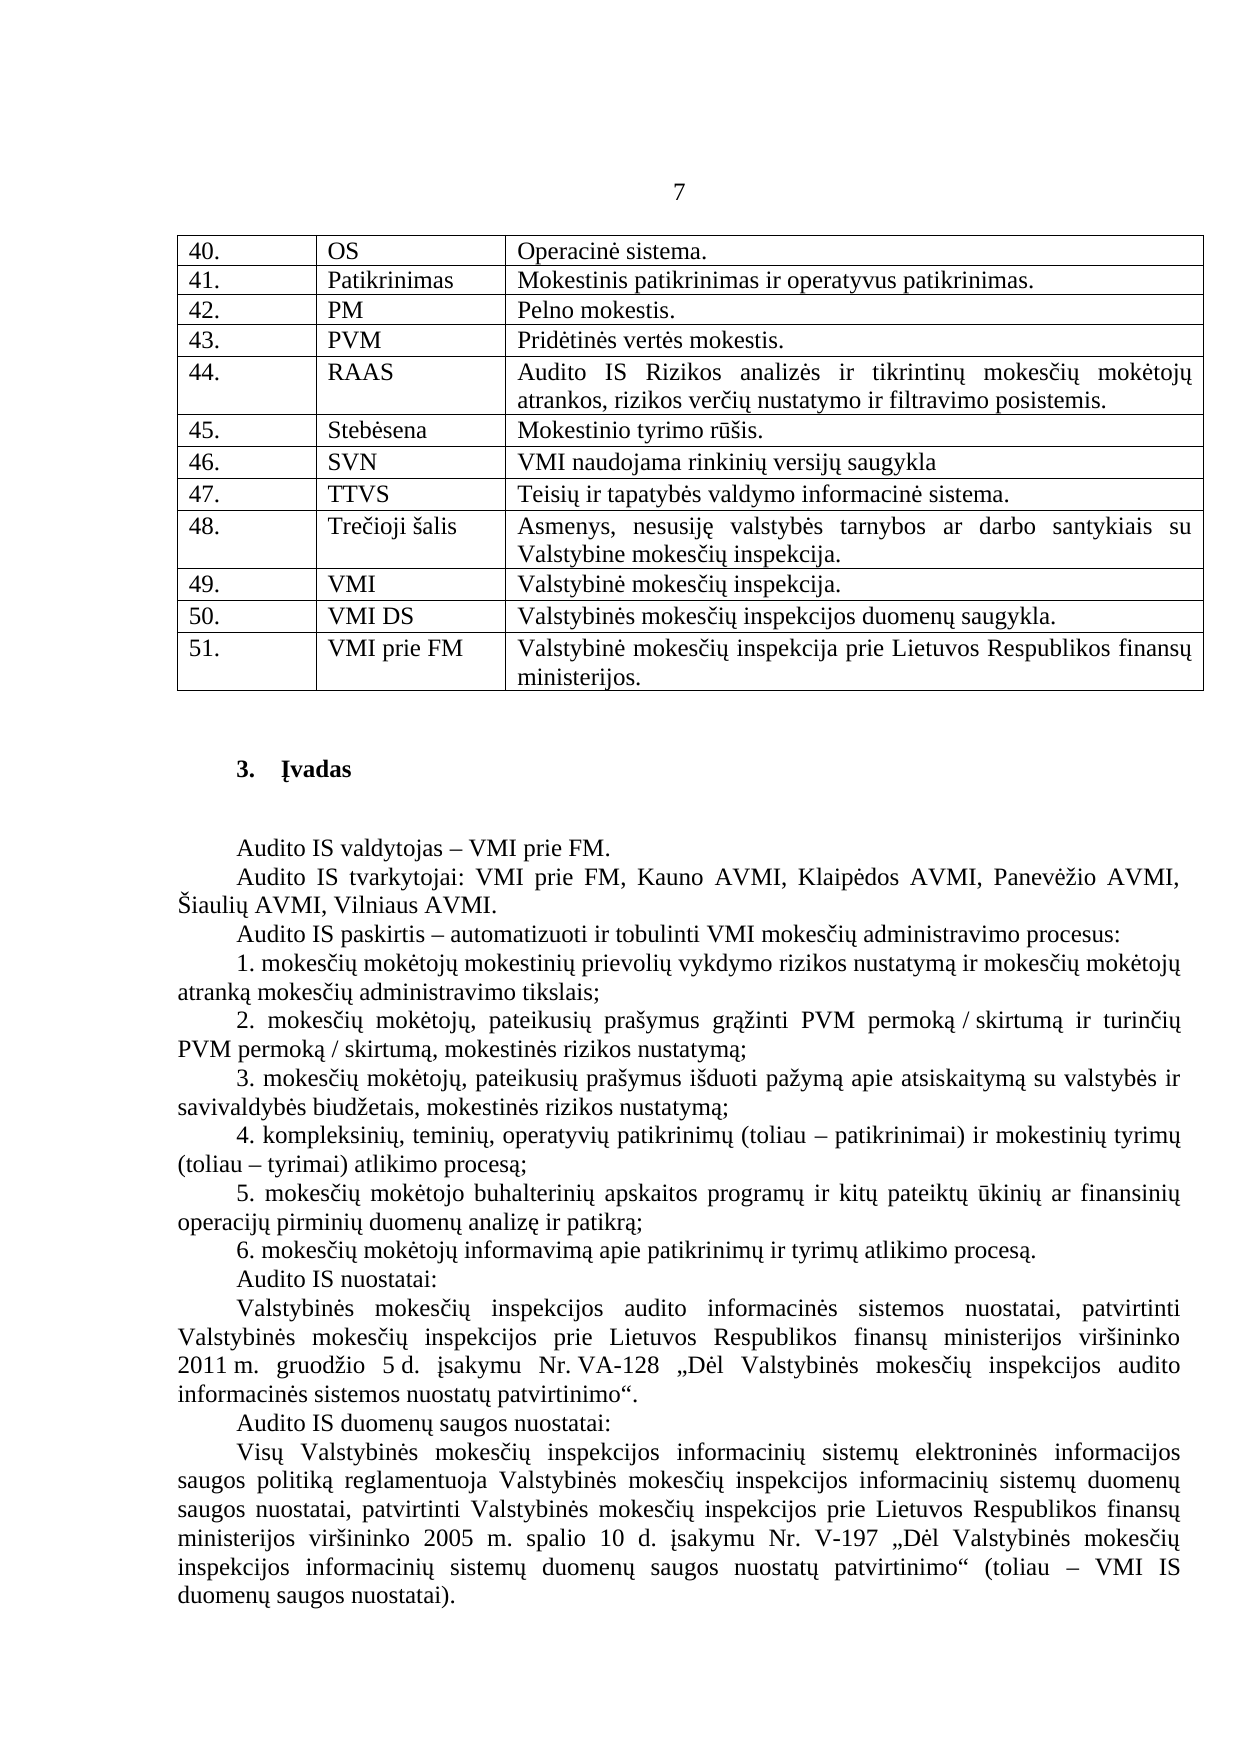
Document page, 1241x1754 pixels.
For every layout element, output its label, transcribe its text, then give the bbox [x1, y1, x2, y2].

table_cell 51. [178, 633, 316, 690]
table_cell 50. [178, 601, 316, 632]
table_cell Stebėsena [317, 415, 505, 446]
text 4. kompleksinių, teminių, operatyvių patikrinimų (toliau – patikrinimai) ir mokestinių tyrimų (toliau – tyrimai) atlikimo procesą; [177, 1120, 1181, 1178]
table_cell 40. [178, 236, 316, 264]
table_cell Pridėtinės vertės mokestis. [506, 325, 1203, 356]
table_cell 48. [178, 511, 316, 568]
table_cell Mokestinis patikrinimas ir operatyvus patikrinimas. [506, 266, 1203, 294]
table_cell Mokestinio tyrimo rūšis. [506, 415, 1203, 446]
text Audito IS nuostatai: [177, 1264, 1181, 1293]
text Valstybinės mokesčių inspekcijos audito informacinės sistemos nuostatai, patvirtinti Valstybinės mokesčių inspekcijos prie Lietuvos Respublikos finansų ministerijos viršininko 2011 m. gruodžio 5 d. įsakymu Nr. VA-128 „Dėl Valstybinės mokesčių inspekcijos audito informacinės sistemos nuostatų patvirtinimo“. [177, 1293, 1181, 1408]
table_cell 41. [178, 266, 316, 294]
table_cell Operacinė sistema. [506, 236, 1203, 264]
table_cell 43. [178, 325, 316, 356]
table_cell OS [317, 236, 505, 264]
text 1. mokesčių mokėtojų mokestinių prievolių vykdymo rizikos nustatymą ir mokesčių mokėtojų atranką mokesčių administravimo tikslais; [177, 948, 1181, 1005]
text Audito IS valdytojas – VMI prie FM. [177, 833, 1181, 862]
table_cell 49. [178, 569, 316, 600]
table_cell VMI [317, 569, 505, 600]
table_cell Pelno mokestis. [506, 295, 1203, 324]
table_cell 47. [178, 479, 316, 510]
table_cell PM [317, 295, 505, 324]
text 2. mokesčių mokėtojų, pateikusių prašymus grąžinti PVM permoką / skirtumą ir turinčių PVM permoką / skirtumą, mokestinės rizikos nustatymą; [177, 1005, 1181, 1063]
table_cell 44. [178, 357, 316, 414]
table_cell Asmenys, nesusiję valstybės tarnybos ar darbo santykiais su Valstybine mokesčių inspekcija. [506, 511, 1203, 568]
table_cell TTVS [317, 479, 505, 510]
text 5. mokesčių mokėtojo buhalterinių apskaitos programų ir kitų pateiktų ūkinių ar finansinių operacijų pirminių duomenų analizę ir patikrą; [177, 1178, 1181, 1235]
table_cell PVM [317, 325, 505, 356]
table_cell Valstybinė mokesčių inspekcija. [506, 569, 1203, 600]
text 3. mokesčių mokėtojų, pateikusių prašymus išduoti pažymą apie atsiskaitymą su valstybės ir savivaldybės biudžetais, mokestinės rizikos nustatymą; [177, 1063, 1181, 1120]
text Visų Valstybinės mokesčių inspekcijos informacinių sistemų elektroninės informacijos saugos politiką reglamentuoja Valstybinės mokesčių inspekcijos informacinių sistemų duomenų saugos nuostatai, patvirtinti Valstybinės mokesčių inspekcijos prie Lietuvos Respublikos finansų ministerijos viršininko 2005 m. spalio 10 d. įsakymu Nr. V-197 „Dėl Valstybinės mokesčių inspekcijos informacinių sistemų duomenų saugos nuostatų patvirtinimo“ (toliau – VMI IS duomenų saugos nuostatai). [177, 1437, 1181, 1609]
table_cell 45. [178, 415, 316, 446]
text Audito IS tvarkytojai: VMI prie FM, Kauno AVMI, Klaipėdos AVMI, Panevėžio AVMI, Šiaulių AVMI, Vilniaus AVMI. [177, 862, 1181, 919]
text 6. mokesčių mokėtojų informavimą apie patikrinimų ir tyrimų atlikimo procesą. [177, 1235, 1181, 1264]
table_cell 42. [178, 295, 316, 324]
table_cell VMI prie FM [317, 633, 505, 690]
table_cell Audito IS Rizikos analizės ir tikrintinų mokesčių mokėtojų atrankos, rizikos verčių nustatymo ir filtravimo posistemis. [506, 357, 1203, 414]
table_cell Valstybinė mokesčių inspekcija prie Lietuvos Respublikos finansų ministerijos. [506, 633, 1203, 690]
table_cell RAAS [317, 357, 505, 414]
table_cell VMI DS [317, 601, 505, 632]
table_cell Valstybinės mokesčių inspekcijos duomenų saugykla. [506, 601, 1203, 632]
table_cell VMI naudojama rinkinių versijų saugykla [506, 447, 1203, 478]
table_cell Teisių ir tapatybės valdymo informacinė sistema. [506, 479, 1203, 510]
text Audito IS duomenų saugos nuostatai: [177, 1408, 1181, 1437]
table_cell Patikrinimas [317, 266, 505, 294]
table_cell SVN [317, 447, 505, 478]
table_cell 46. [178, 447, 316, 478]
text 3. Įvadas [236, 720, 1181, 783]
text Audito IS paskirtis – automatizuoti ir tobulinti VMI mokesčių administravimo procesus: [177, 919, 1181, 948]
table_cell Trečioji šalis [317, 511, 505, 568]
